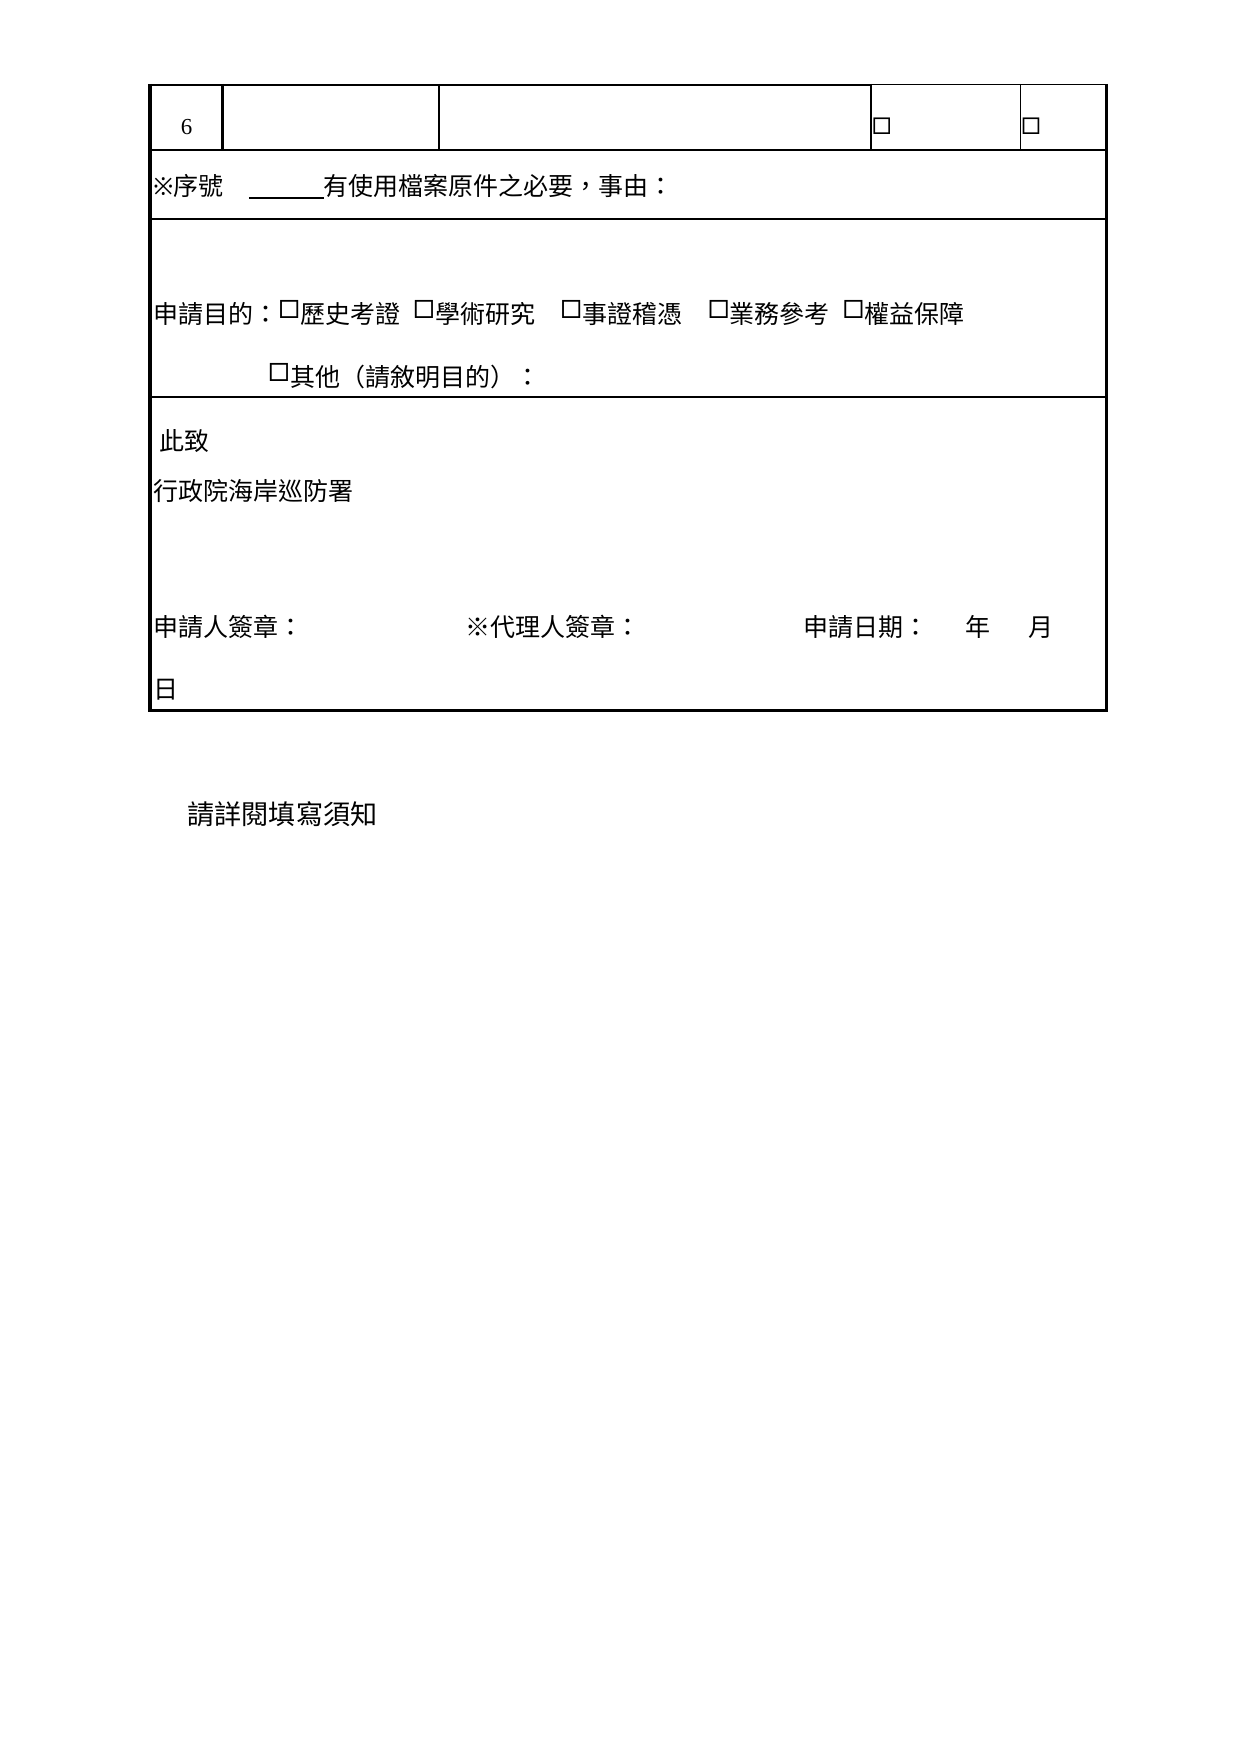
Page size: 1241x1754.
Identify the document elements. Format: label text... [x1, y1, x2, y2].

table_cell  [872, 85, 1020, 149]
table_cell [224, 86, 438, 149]
text 請詳閱填寫須知 [150, 771, 1106, 834]
table_cell ※序號 有使用檔案原件之必要，事由： [152, 151, 1105, 217]
table_cell 6 [152, 86, 221, 149]
table_cell [440, 86, 870, 149]
table_cell 申請目的：歷史考證 學術研究 事證稽憑 業務參考 權益保障 其他（請敘明目的）： [152, 220, 1105, 396]
table_cell  [1021, 85, 1105, 149]
table_cell 此致 行政院海岸巡防署 申請人簽章： ※代理人簽章： 申請日期： 年 月 日 [152, 398, 1105, 709]
